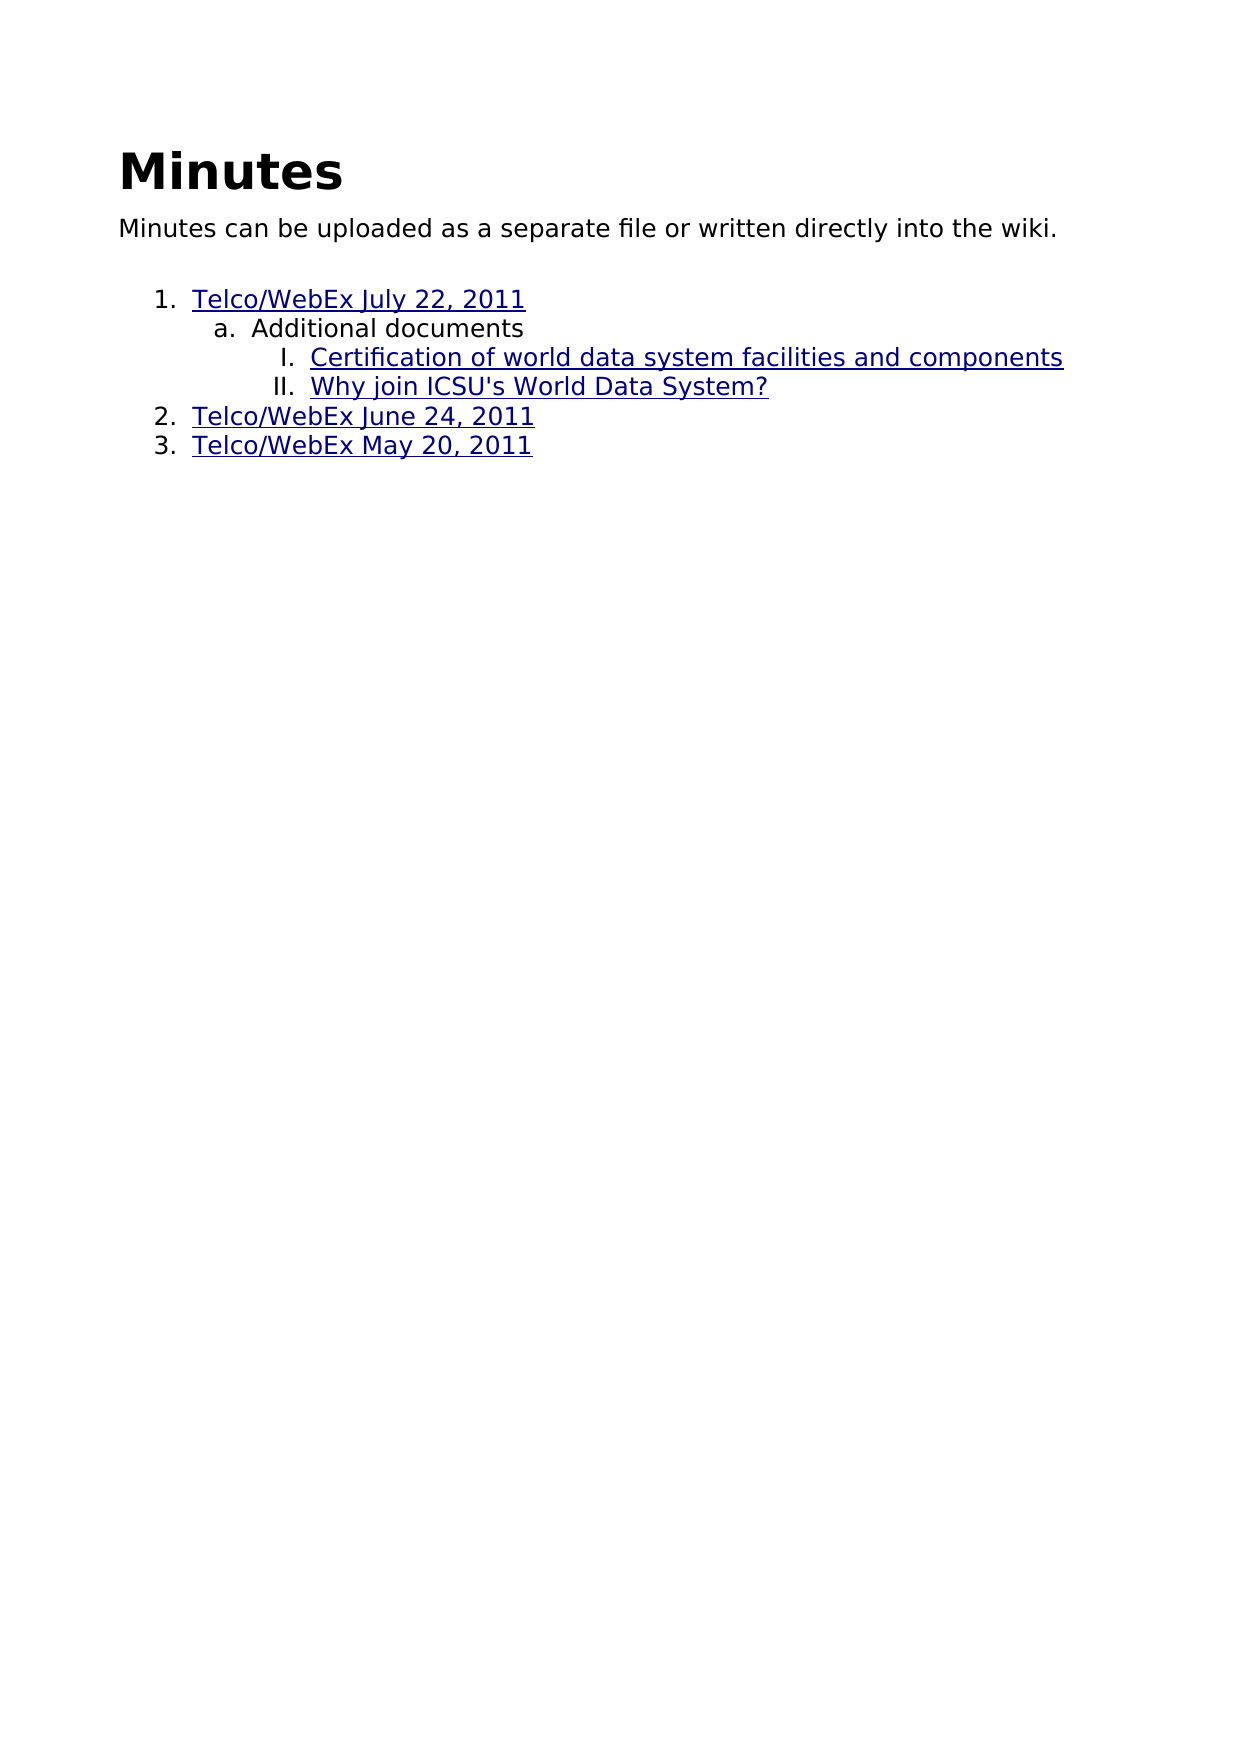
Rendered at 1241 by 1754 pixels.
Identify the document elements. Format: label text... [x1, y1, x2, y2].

list Telco/WebEx July 22, 2011 [177, 285, 1122, 314]
list Certification of world data system facilities and components [295, 343, 1122, 372]
list Telco/WebEx May 20, 2011 [177, 431, 1122, 460]
list Telco/WebEx June 24, 2011 [177, 402, 1122, 431]
list Additional documents [236, 314, 1122, 343]
list Why join ICSU's World Data System? [295, 372, 1122, 402]
text Minutes can be uploaded as a separate file or written directly into the wiki. [118, 214, 1122, 243]
subtitle Minutes [118, 143, 1122, 201]
